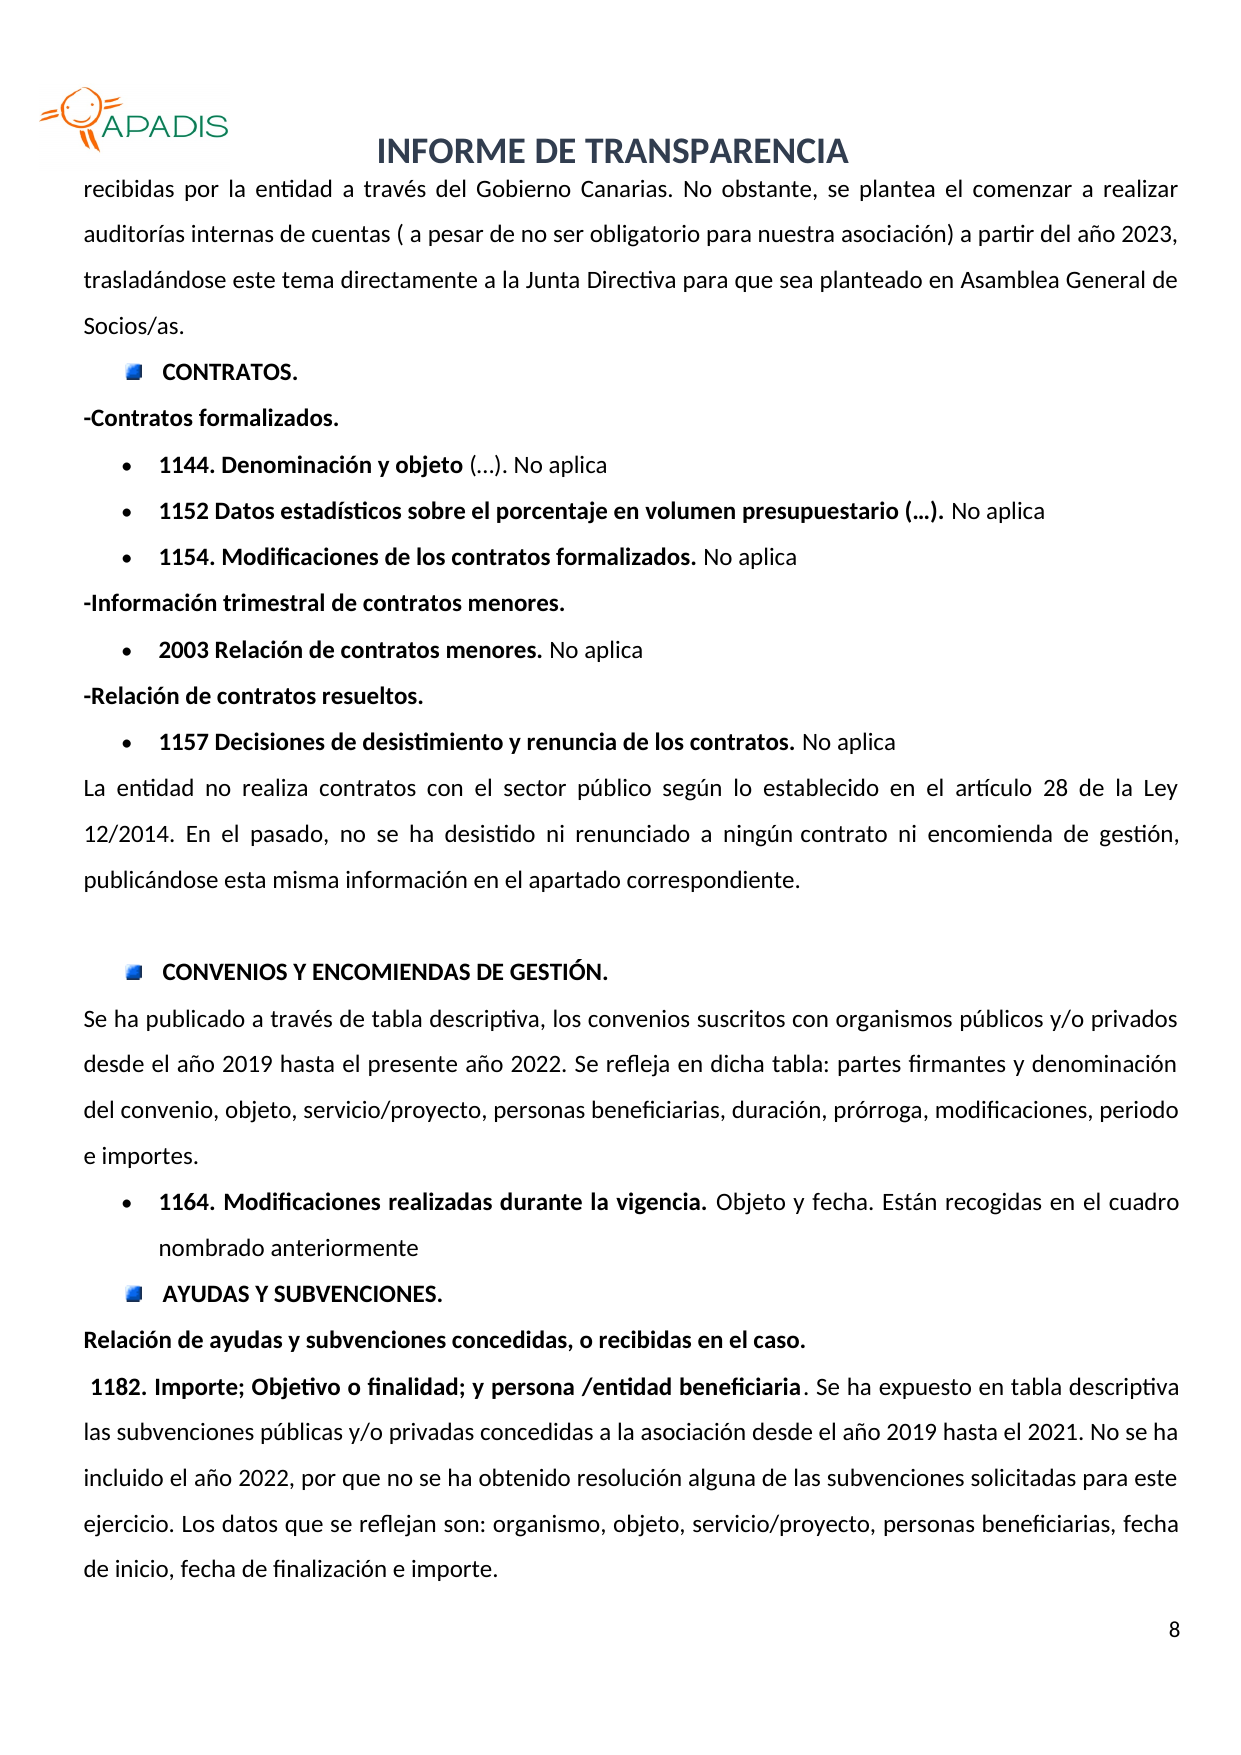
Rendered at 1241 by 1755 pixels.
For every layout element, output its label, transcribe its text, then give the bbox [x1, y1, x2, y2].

list 1152 Datos estadísticos sobre el porcentaje en volumen presupuestario (…). No aplica [121, 495, 1180, 526]
text 1182. Importe; Objetivo o finalidad; y persona /entidad beneficiaria. Se ha expuesto en tabla descriptiva las subvenciones públicas y/o privadas concedidas a la asociación desde el año 2019 hasta el 2021. No se ha incluido el año 2022, por que no se ha obtenido resolución alguna de las subvenciones solicitadas para este ejercicio. Los datos que se reflejan son: organismo, objeto, servicio/proyecto, personas beneficiarias, fecha de inicio, fecha de finalización e importe. [83, 1371, 1180, 1584]
list CONTRATOS. [125, 356, 1180, 387]
picture [125, 1285, 142, 1302]
picture [125, 964, 142, 980]
list AYUDAS Y SUBVENCIONES. [125, 1278, 1180, 1309]
list CONVENIOS Y ENCOMIENDAS DE GESTIÓN. [125, 957, 1180, 987]
list 1157 Decisiones de desistimiento y renuncia de los contratos. No aplica [121, 726, 1180, 757]
text recibidas por la entidad a través del Gobierno Canarias. No obstante, se plantea el comenzar a realizar auditorías internas de cuentas ( a pesar de no ser obligatorio para nuestra asociación) a partir del año 2023, trasladándose este tema directamente a la Junta Directiva para que sea planteado en Asamblea General de Socios/as. [83, 173, 1180, 341]
text -Información trimestral de contratos menores. [83, 588, 1180, 618]
list 1154. Modificaciones de los contratos formalizados. No aplica [121, 541, 1180, 572]
list 1164. Modificaciones realizadas durante la vigencia. Objeto y fecha. Están recogidas en el cuadro nombrado anteriormente [121, 1186, 1180, 1262]
picture [39, 83, 230, 173]
text Relación de ayudas y subvenciones concedidas, o recibidas en el caso. [83, 1324, 1180, 1355]
text -Contratos formalizados. [83, 403, 1180, 433]
text La entidad no realiza contratos con el sector público según lo establecido en el artículo 28 de la Ley 12/2014. En el pasado, no se ha desistido ni renunciado a ningún contrato ni encomienda de gestión, publicándose esta misma información en el apartado correspondiente. [83, 773, 1180, 894]
list 2003 Relación de contratos menores. No aplica [121, 634, 1180, 664]
list 1144. Denominación y objeto (…). No aplica [121, 449, 1180, 479]
text Se ha publicado a través de tabla descriptiva, los convenios suscritos con organismos públicos y/o privados desde el año 2019 hasta el presente año 2022. Se refleja en dicha tabla: partes firmantes y denominación del convenio, objeto, servicio/proyecto, personas beneficiarias, duración, prórroga, modificaciones, periodo e importes. [83, 1003, 1180, 1171]
picture [125, 363, 142, 380]
text -Relación de contratos resueltos. [83, 680, 1180, 711]
